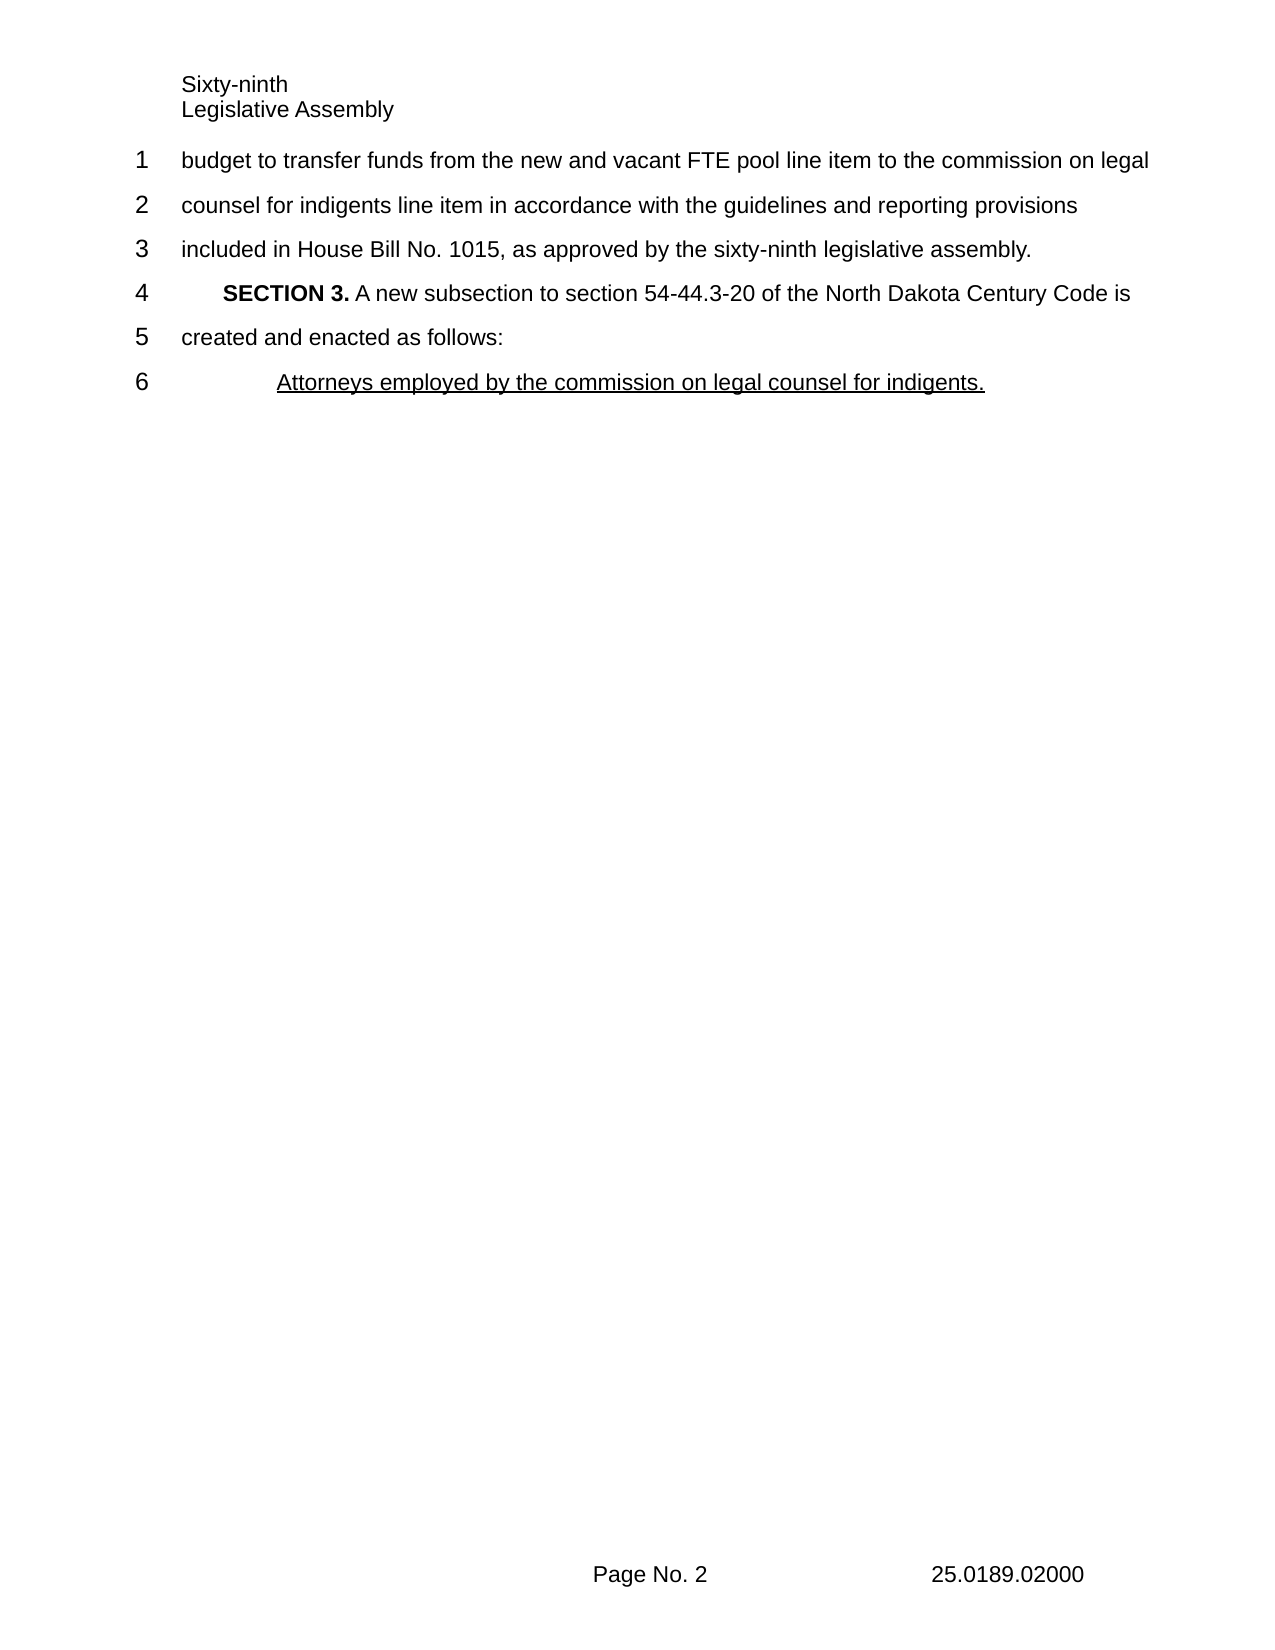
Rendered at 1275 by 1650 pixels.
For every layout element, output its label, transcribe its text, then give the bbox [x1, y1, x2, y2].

text budget to transfer funds from the new and vacant FTE pool line item to the commission on legal counsel for indigents line item in accordance with the guidelines and reporting provisions included in House Bill No. 1015, as approved by the sixty‑ninth legislative assembly. [181, 133, 1154, 266]
text SECTION 3. A new subsection to section 54‑44.3‑20 of the North Dakota Century Code is created and enacted as follows: [181, 266, 1154, 355]
text Attorneys employed by the commission on legal counsel for indigents. [181, 355, 1154, 399]
